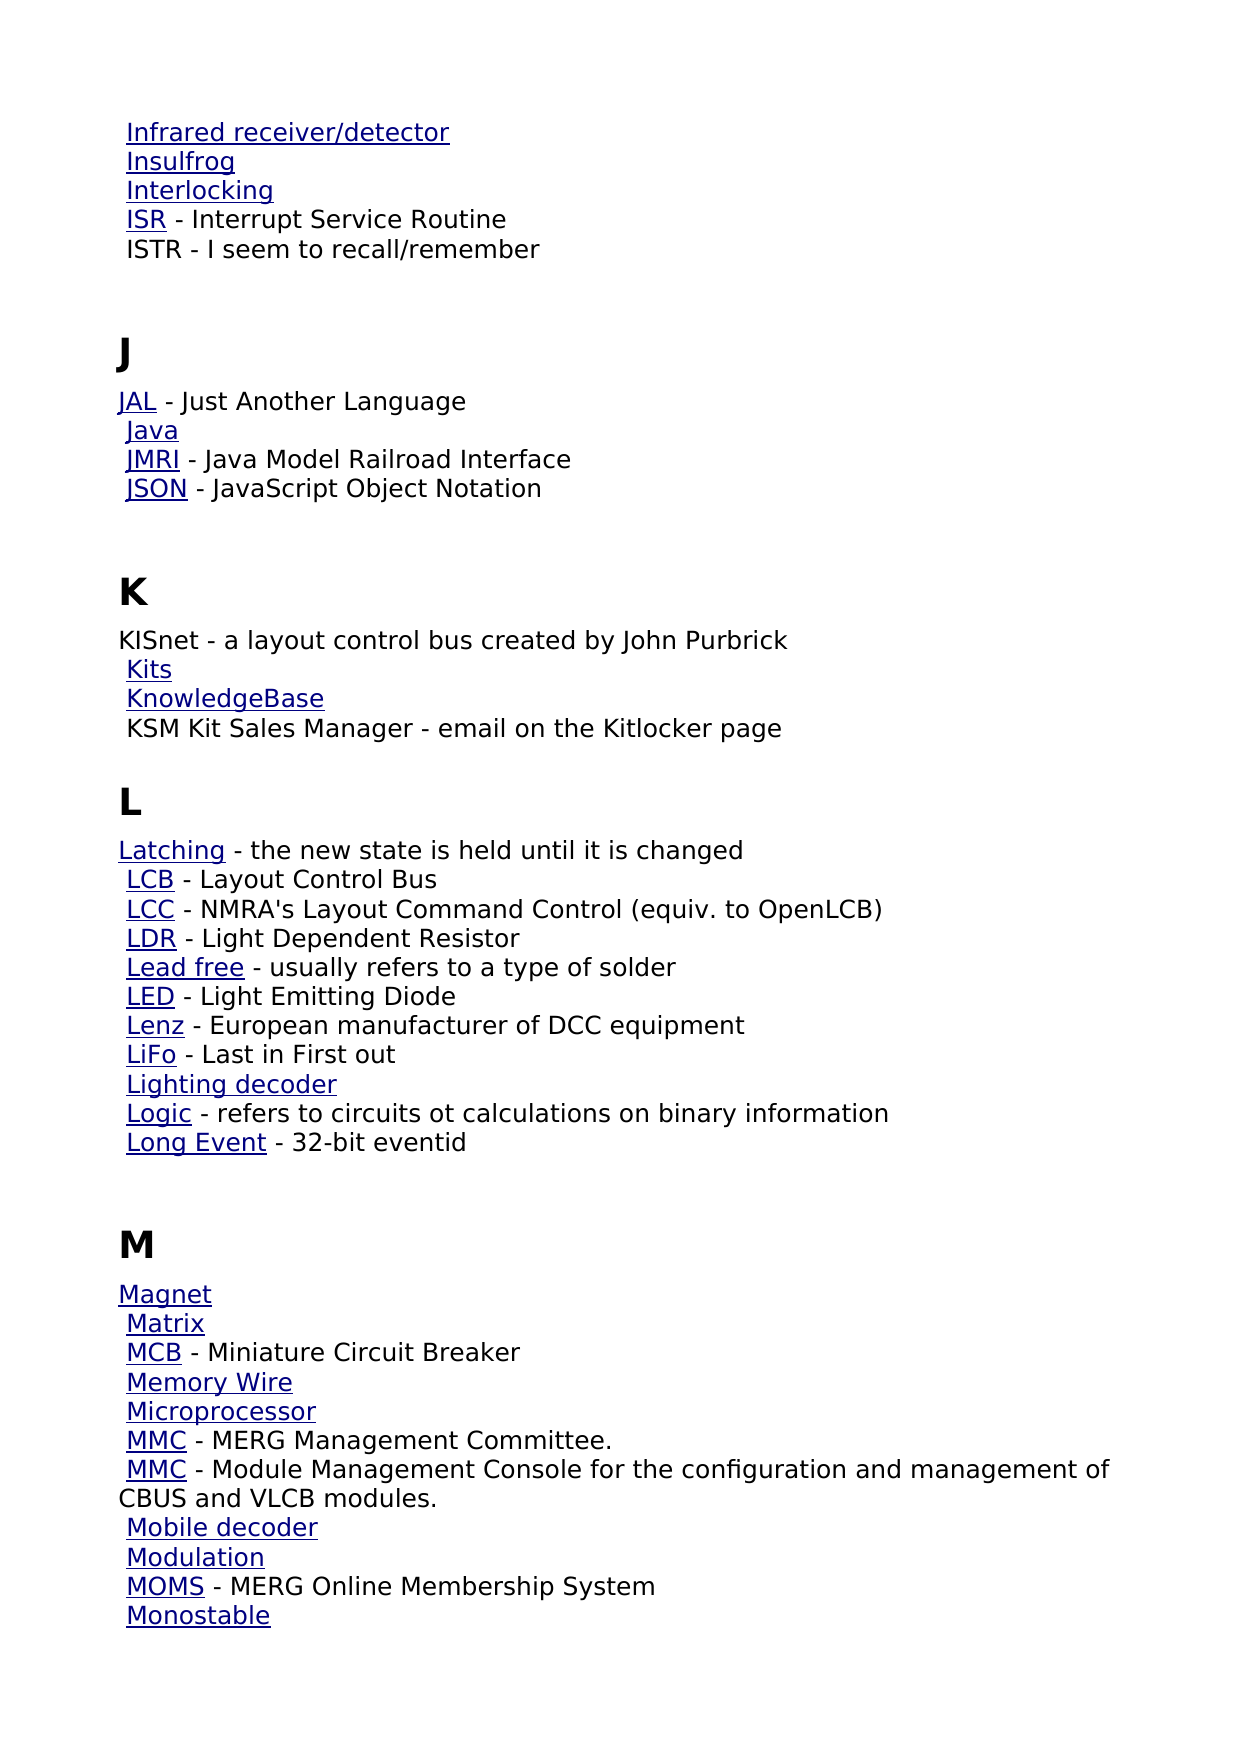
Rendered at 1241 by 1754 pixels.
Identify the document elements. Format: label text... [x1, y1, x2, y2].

text KISnet - a layout control bus created by John Purbrick Kits KnowledgeBase KSM Kit Sales Manager - email on the Kitlocker page [118, 626, 1122, 743]
subtitle K [118, 570, 1122, 614]
subtitle J [118, 331, 1122, 374]
text Magnet Matrix MCB - Miniature Circuit Breaker Memory Wire Microprocessor MMC - MERG Management Committee. MMC - Module Management Console for the configuration and management of CBUS and VLCB modules. Mobile decoder Modulation MOMS - MERG Online Membership System Monostable [118, 1280, 1122, 1630]
text Latching - the new state is held until it is changed LCB - Layout Control Bus LCC - NMRA's Layout Command Control (equiv. to OpenLCB) LDR - Light Dependent Resistor Lead free - usually refers to a type of solder LED - Light Emitting Diode Lenz - European manufacturer of DCC equipment LiFo - Last in First out Lighting decoder Logic - refers to circuits ot calculations on binary information Long Event - 32-bit eventid [118, 837, 1122, 1187]
text Infrared receiver/detector Insulfrog Interlocking ISR - Interrupt Service Routine ISTR - I seem to recall/remember [118, 118, 1122, 293]
text JAL - Just Another Language Java JMRI - Java Model Railroad Interface JSON - JavaScript Object Notation [118, 387, 1122, 533]
subtitle L [118, 780, 1122, 824]
subtitle M [118, 1224, 1122, 1268]
